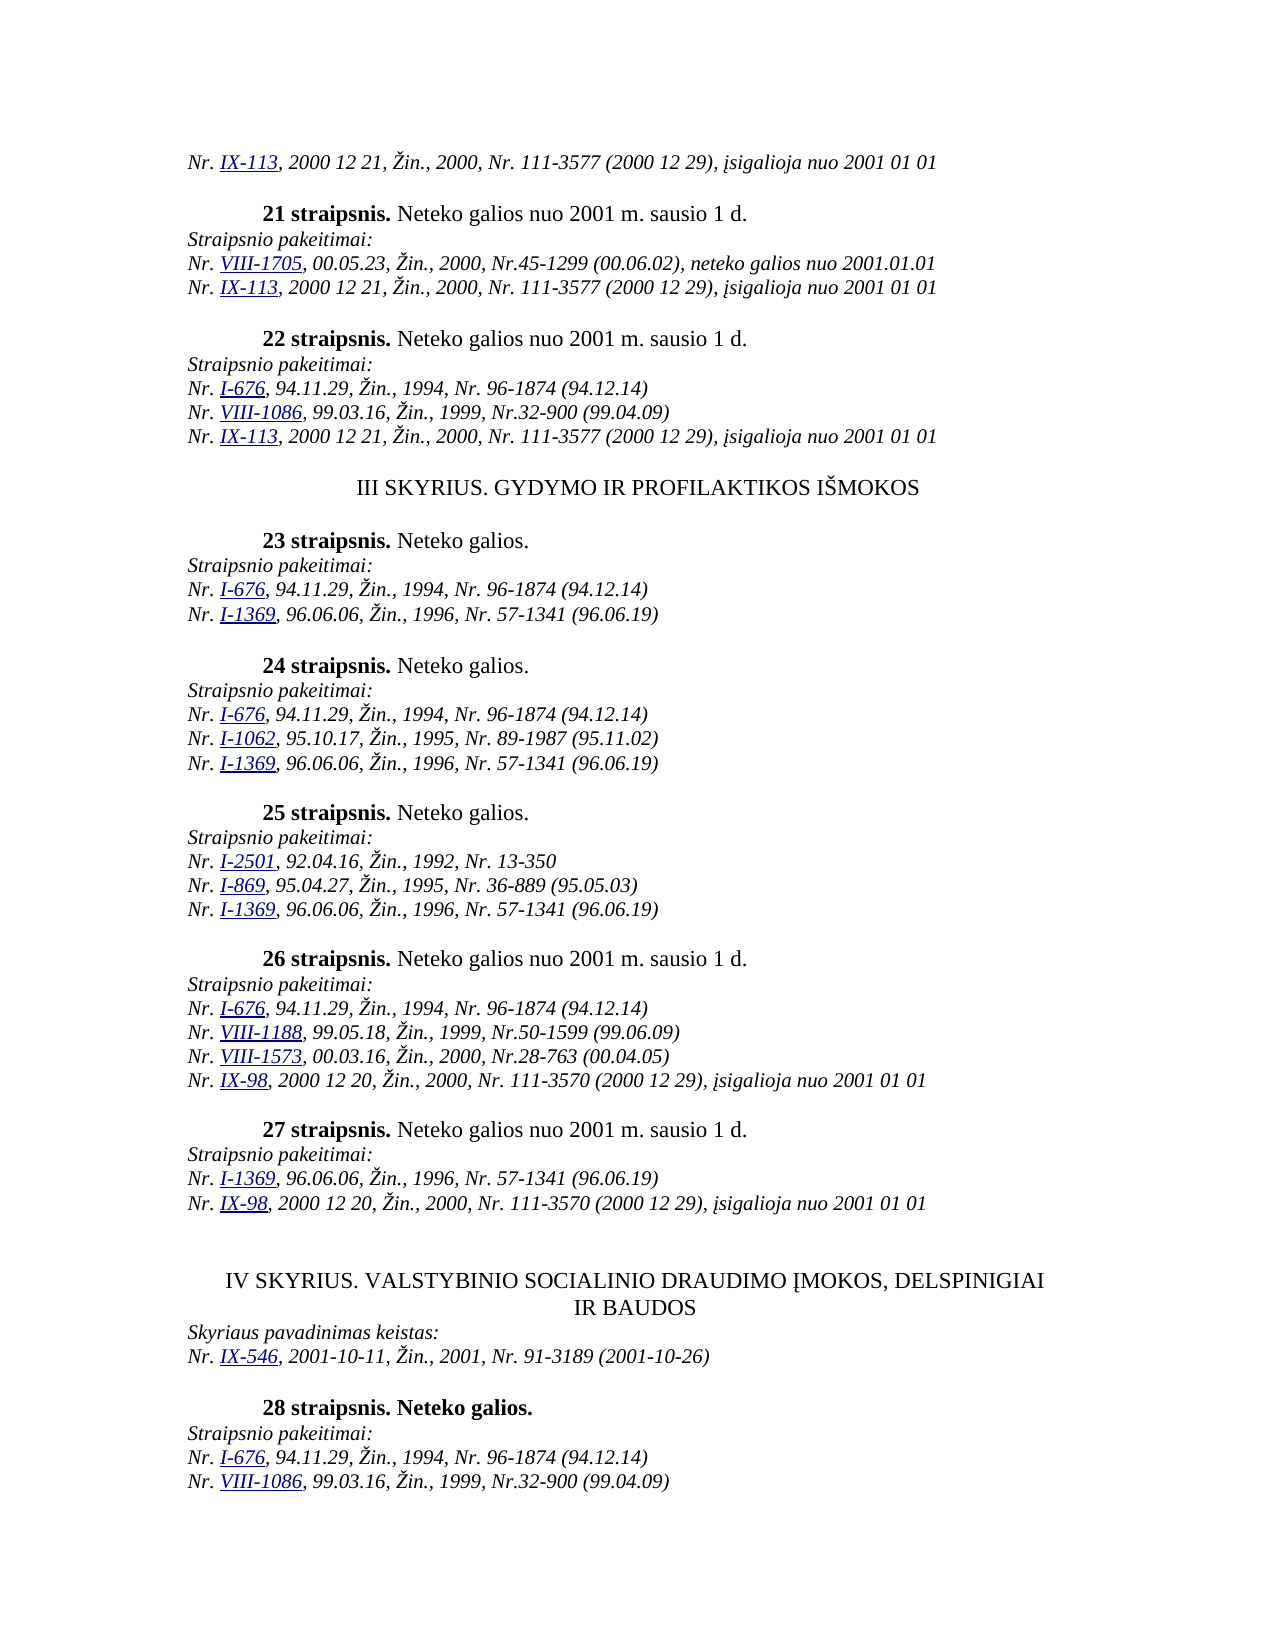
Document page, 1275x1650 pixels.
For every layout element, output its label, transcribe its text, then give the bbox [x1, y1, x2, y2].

text Straipsnio pakeitimai: [187, 553, 1088, 577]
text Straipsnio pakeitimai: [187, 352, 1088, 376]
text 27 straipsnis. Neteko galios nuo 2001 m. sausio 1 d. [187, 1116, 1088, 1142]
subtitle IV SKYRIUS. VALSTYBINIO SOCIALINIO DRAUDIMO ĮMOKOS, DELSPINIGIAI [187, 1267, 1088, 1293]
text Nr. IX-98, 2000 12 20, Žin., 2000, Nr. 111-3570 (2000 12 29), įsigalioja nuo 2001 01 01 [187, 1068, 1088, 1092]
text Nr. VIII-1086, 99.03.16, Žin., 1999, Nr.32-900 (99.04.09) [187, 1469, 1088, 1493]
text Skyriaus pavadinimas keistas: [187, 1320, 1088, 1344]
text 23 straipsnis. Neteko galios. [187, 527, 1088, 553]
text Nr. IX-113, 2000 12 21, Žin., 2000, Nr. 111-3577 (2000 12 29), įsigalioja nuo 2001 01 01 [187, 150, 1088, 174]
text IR BAUDOS [187, 1293, 1088, 1320]
text Nr. I-869, 95.04.27, Žin., 1995, Nr. 36-889 (95.05.03) [187, 873, 1088, 897]
text Nr. I-676, 94.11.29, Žin., 1994, Nr. 96-1874 (94.12.14) [187, 702, 1088, 726]
text 22 straipsnis. Neteko galios nuo 2001 m. sausio 1 d. [187, 325, 1088, 352]
text Nr. IX-98, 2000 12 20, Žin., 2000, Nr. 111-3570 (2000 12 29), įsigalioja nuo 2001 01 01 [187, 1190, 1088, 1214]
text 24 straipsnis. Neteko galios. [187, 652, 1088, 678]
text Nr. I-676, 94.11.29, Žin., 1994, Nr. 96-1874 (94.12.14) [187, 996, 1088, 1020]
text Nr. VIII-1188, 99.05.18, Žin., 1999, Nr.50-1599 (99.06.09) [187, 1020, 1088, 1044]
text Nr. I-1369, 96.06.06, Žin., 1996, Nr. 57-1341 (96.06.19) [187, 897, 1088, 921]
text 21 straipsnis. Neteko galios nuo 2001 m. sausio 1 d. [187, 200, 1088, 227]
text Straipsnio pakeitimai: [187, 972, 1088, 996]
text Nr. I-2501, 92.04.16, Žin., 1992, Nr. 13-350 [187, 849, 1088, 873]
text 26 straipsnis. Neteko galios nuo 2001 m. sausio 1 d. [187, 945, 1088, 972]
text Nr. IX-113, 2000 12 21, Žin., 2000, Nr. 111-3577 (2000 12 29), įsigalioja nuo 2001 01 01 [187, 275, 1088, 299]
text Nr. I-1062, 95.10.17, Žin., 1995, Nr. 89-1987 (95.11.02) [187, 726, 1088, 750]
text Nr. I-676, 94.11.29, Žin., 1994, Nr. 96-1874 (94.12.14) [187, 577, 1088, 601]
text Nr. IX-546, 2001-10-11, Žin., 2001, Nr. 91-3189 (2001-10-26) [187, 1344, 1088, 1368]
subtitle III SKYRIUS. GYDYMO IR PROFILAKTIKOS IŠMOKOS [187, 474, 1088, 501]
text Nr. I-1369, 96.06.06, Žin., 1996, Nr. 57-1341 (96.06.19) [187, 1166, 1088, 1190]
text Nr. I-676, 94.11.29, Žin., 1994, Nr. 96-1874 (94.12.14) [187, 376, 1088, 400]
text Straipsnio pakeitimai: [187, 678, 1088, 702]
text Nr. VIII-1573, 00.03.16, Žin., 2000, Nr.28-763 (00.04.05) [187, 1044, 1088, 1068]
text Nr. I-1369, 96.06.06, Žin., 1996, Nr. 57-1341 (96.06.19) [187, 601, 1088, 626]
text Nr. VIII-1086, 99.03.16, Žin., 1999, Nr.32-900 (99.04.09) [187, 400, 1088, 424]
text Straipsnio pakeitimai: [187, 825, 1088, 849]
text Straipsnio pakeitimai: [187, 227, 1088, 251]
text Straipsnio pakeitimai: [187, 1142, 1088, 1166]
text Nr. IX-113, 2000 12 21, Žin., 2000, Nr. 111-3577 (2000 12 29), įsigalioja nuo 2001 01 01 [187, 424, 1088, 448]
text Nr. I-1369, 96.06.06, Žin., 1996, Nr. 57-1341 (96.06.19) [187, 750, 1088, 774]
text 25 straipsnis. Neteko galios. [187, 798, 1088, 825]
text 28 straipsnis. Neteko galios. [187, 1394, 1088, 1421]
text Straipsnio pakeitimai: [187, 1421, 1088, 1445]
subtitle Nr. VIII-1705, 00.05.23, Žin., 2000, Nr.45-1299 (00.06.02), neteko galios nuo 2001.01.01 [187, 251, 1088, 275]
text Nr. I-676, 94.11.29, Žin., 1994, Nr. 96-1874 (94.12.14) [187, 1445, 1088, 1469]
